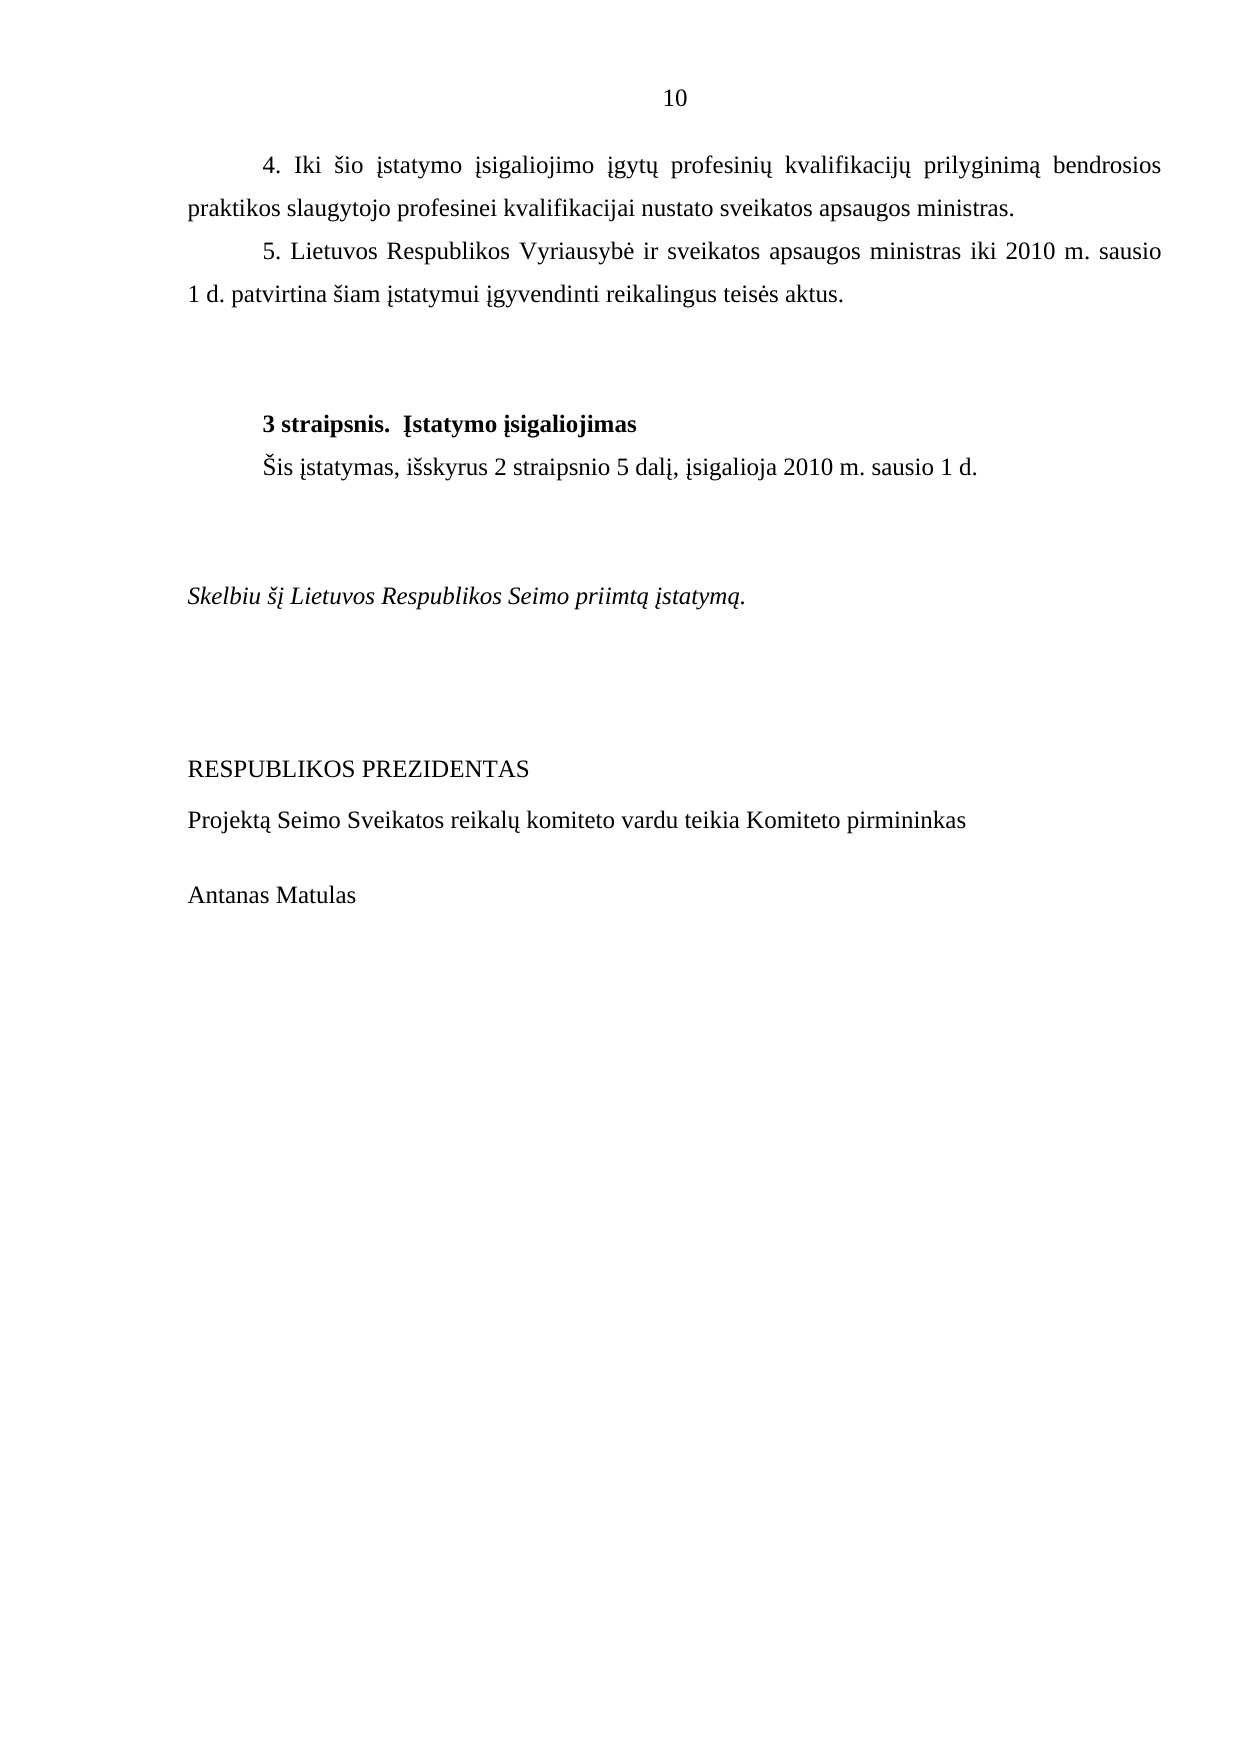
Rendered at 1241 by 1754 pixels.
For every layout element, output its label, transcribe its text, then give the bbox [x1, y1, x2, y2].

text Antanas Matulas [187, 872, 1162, 909]
text 4. Iki šio įstatymo įsigaliojimo įgytų profesinių kvalifikacijų prilyginimą bendrosios praktikos slaugytojo profesinei kvalifikacijai nustato sveikatos apsaugos ministras. [187, 150, 1162, 222]
text 3 straipsnis. Įstatymo įsigaliojimas [262, 409, 1162, 437]
text Projektą Seimo Sveikatos reikalų komiteto vardu teikia Komiteto pirmininkas [187, 797, 1162, 834]
text Skelbiu šį Lietuvos Respublikos Seimo priimtą įstatymą. [187, 581, 1162, 610]
text Šis įstatymas, išskyrus 2 straipsnio 5 dalį, įsigalioja 2010 m. sausio 1 d. [262, 452, 1162, 481]
text RESPUBLIKOS PREZIDENTAS [187, 754, 1162, 782]
text 5. Lietuvos Respublikos Vyriausybė ir sveikatos apsaugos ministras iki 2010 m. sausio 1 d. patvirtina šiam įstatymui įgyvendinti reikalingus teisės aktus. [187, 236, 1162, 308]
